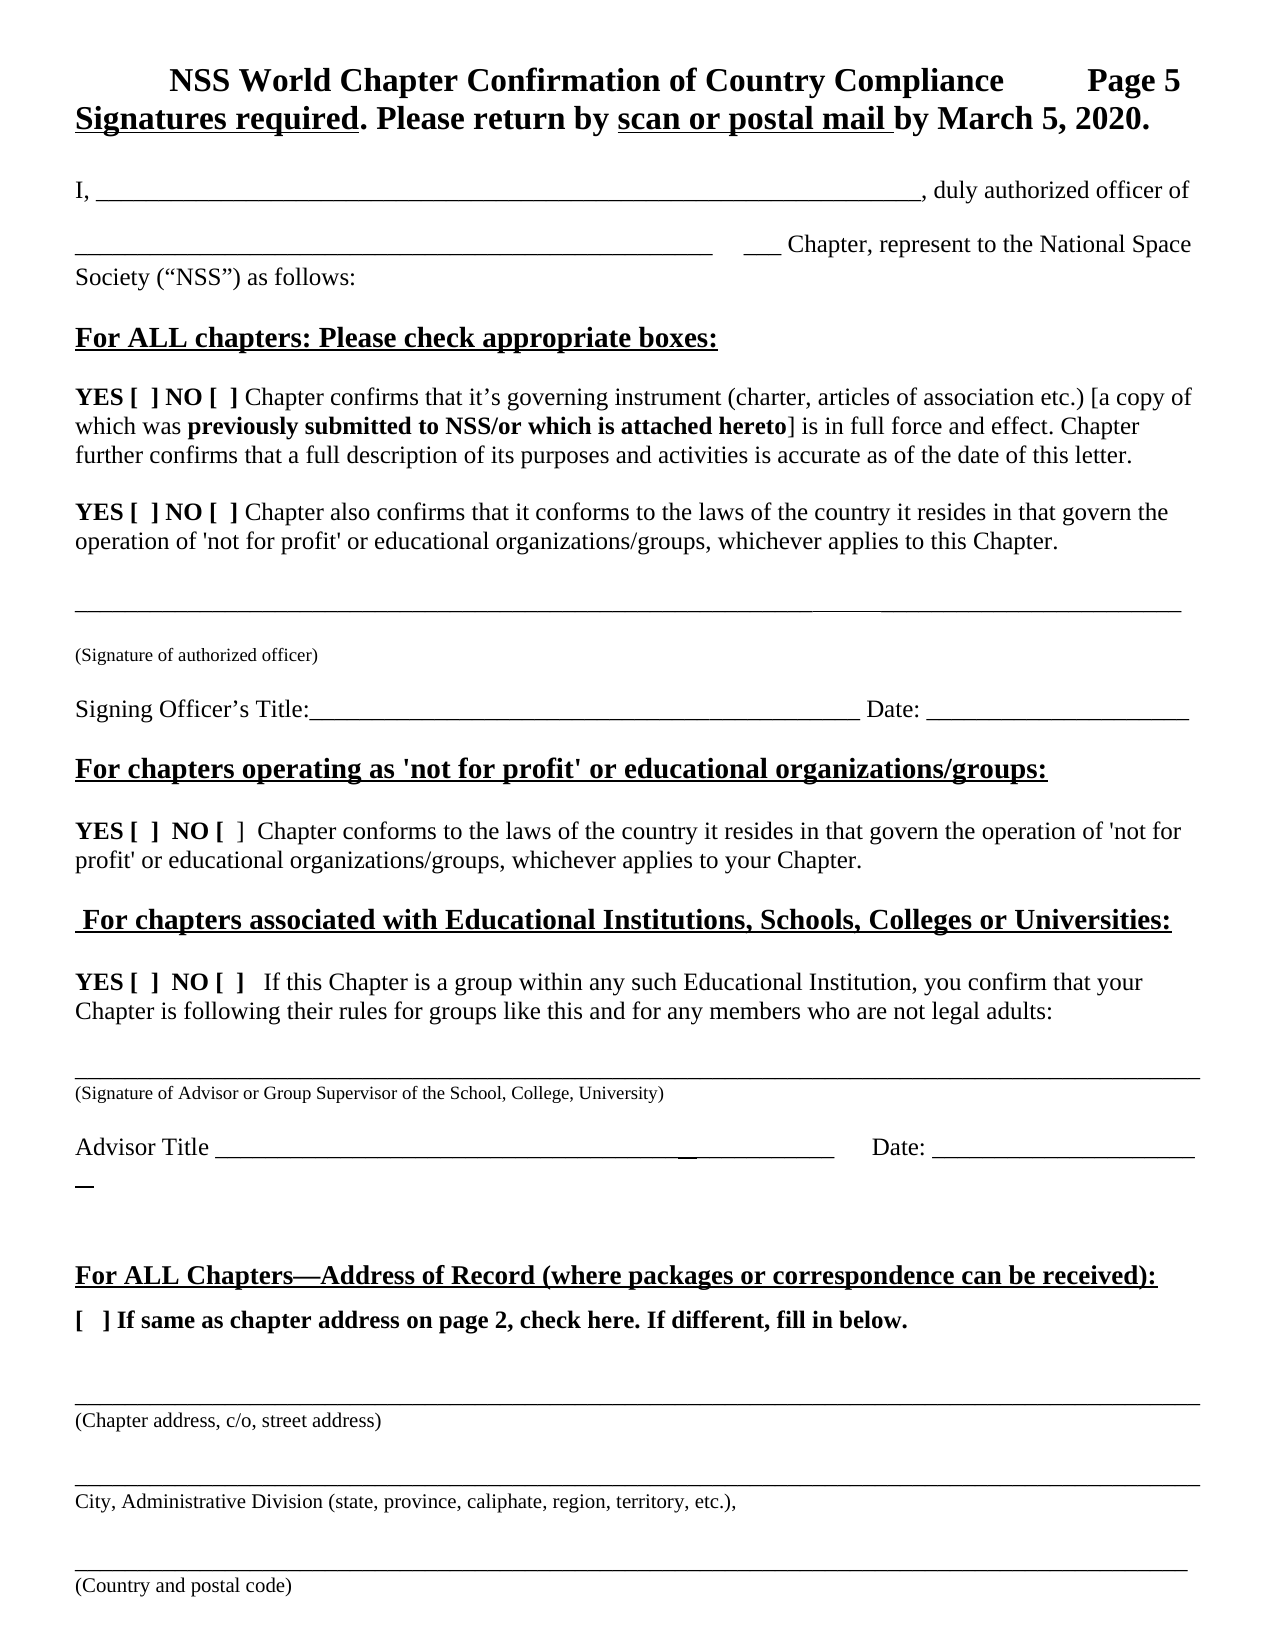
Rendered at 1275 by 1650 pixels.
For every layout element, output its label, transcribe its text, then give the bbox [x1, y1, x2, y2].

text YES [ ] NO [ ] If this Chapter is a group within any such Educational Institution, you confirm that your Chapter is following their rules for groups like this and for any members who are not legal adults: [75, 967, 1200, 1024]
text (Chapter address, c/o, street address) [75, 1405, 1200, 1461]
text _________________________________________________________________________________________ [75, 1545, 1200, 1573]
text YES [ ] NO [ ] Chapter conforms to the laws of the country it resides in that govern the operation of 'not for profit' or educational organizations/groups, whichever applies to your Chapter. For chapters associated with Educational Institutions, Schools, Colleges or Universities: [75, 816, 1200, 936]
text (Country and postal code) [75, 1573, 1200, 1597]
text ___________________________________________________ ___ Chapter, represent to the National Space Society (“NSS”) as follows: [75, 229, 1200, 291]
text (Signature of Advisor or Group Supervisor of the School, College, University) Advisor Title _____________________________________ ___________ Date: _____________________ [75, 1079, 1200, 1190]
text __________________________________________________________________________________________ [75, 1461, 1200, 1485]
text NSS World Chapter Confirmation of Country Compliance Page 5 [75, 60, 1200, 98]
text __________________________________________________________________________________________ [75, 1053, 1200, 1078]
text ____________________________________________________________________­­­­­­­­­­­­­­­­­­­­______________________ [75, 1379, 1200, 1404]
text For ALL chapters: Please check appropriate boxes: YES [ ] NO [ ] Chapter confirms that it’s governing instrument (charter, articles of association etc.) [a copy of which was previously submitted to NSS/or which is attached hereto] is in full force and effect. Chapter further confirms that a full description of its purposes and activities is accurate as of the date of this letter. YES [ ] NO [ ] Chapter also confirms that it conforms to the laws of the country it resides in that govern the operation of 'not for profit' or educational organizations/groups, whichever applies to this Chapter. [75, 320, 1200, 555]
text City, Administrative Division (state, province, caliphate, region, territory, etc.), [75, 1486, 1200, 1513]
text ___________________________________________________________ ________________________ (Signature of authorized officer) Signing Officer’s Title:________________________________­­____________ Date: _____________________ For chapters operating as 'not for profit' or educational organizations/groups: [75, 586, 1200, 785]
text I, __________________________________________________________________, duly authorized officer of [75, 175, 1200, 204]
text Signatures required. Please return by scan or postal mail by March 5, 2020. [75, 98, 1200, 137]
text For ALL Chapters—Address of Record (where packages or correspondence can be received): [ ] If same as chapter address on page 2, check here. If different, fill in below. [75, 1215, 1200, 1333]
